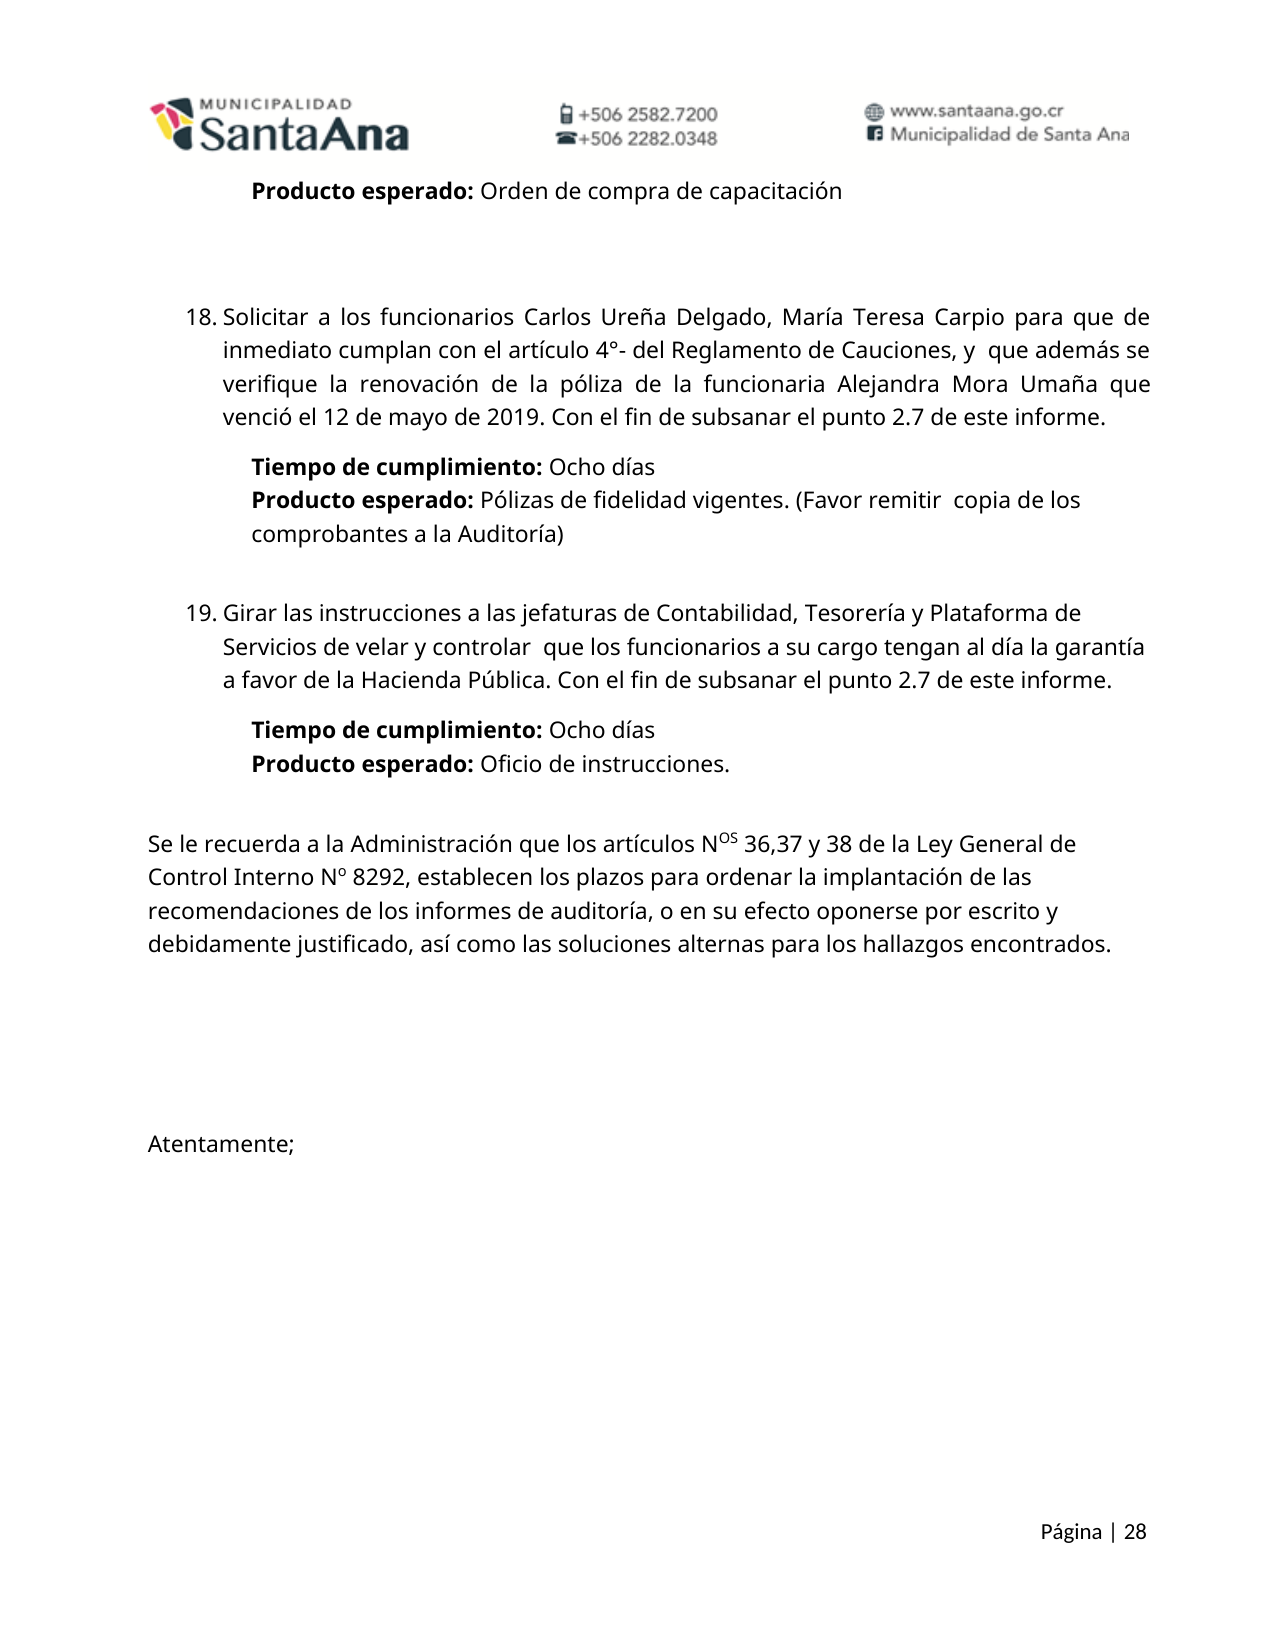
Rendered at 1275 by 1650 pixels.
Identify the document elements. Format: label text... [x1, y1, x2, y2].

list Girar las instrucciones a las jefaturas de Contabilidad, Tesorería y Plataforma de Servicios de velar y controlar que los funcionarios a su cargo tengan al día la garantía a favor de la Hacienda Pública. Con el fin de subsanar el punto 2.7 de este informe. [185, 597, 1152, 695]
list Solicitar a los funcionarios Carlos Ureña Delgado, María Teresa Carpio para que de inmediato cumplan con el artículo 4°- del Reglamento de Cauciones, y que además se verifique la renovación de la póliza de la funcionaria Alejandra Mora Umaña que venció el 12 de mayo de 2019. Con el fin de subsanar el punto 2.7 de este informe. [185, 301, 1152, 432]
text Producto esperado: Oficio de instrucciones. [148, 748, 1152, 779]
text Tiempo de cumplimiento: Ocho días [148, 714, 1152, 746]
text Atentamente; [148, 1128, 1152, 1160]
text Tiempo de cumplimiento: Ocho días [148, 451, 1152, 482]
text Producto esperado: Pólizas de fidelidad vigentes. (Favor remitir copia de los comprobantes a la Auditoría) [251, 484, 1152, 549]
text Producto esperado: Orden de compra de capacitación [148, 175, 1152, 207]
text Se le recuerda a la Administración que los artículos NOS 36,37 y 38 de la Ley General de Control Interno No 8292, establecen los plazos para ordenar la implantación de las recomendaciones de los informes de auditoría, o en su efecto oponerse por escrito y debidamente justificado, así como las soluciones alternas para los hallazgos encontrados. [148, 828, 1152, 959]
